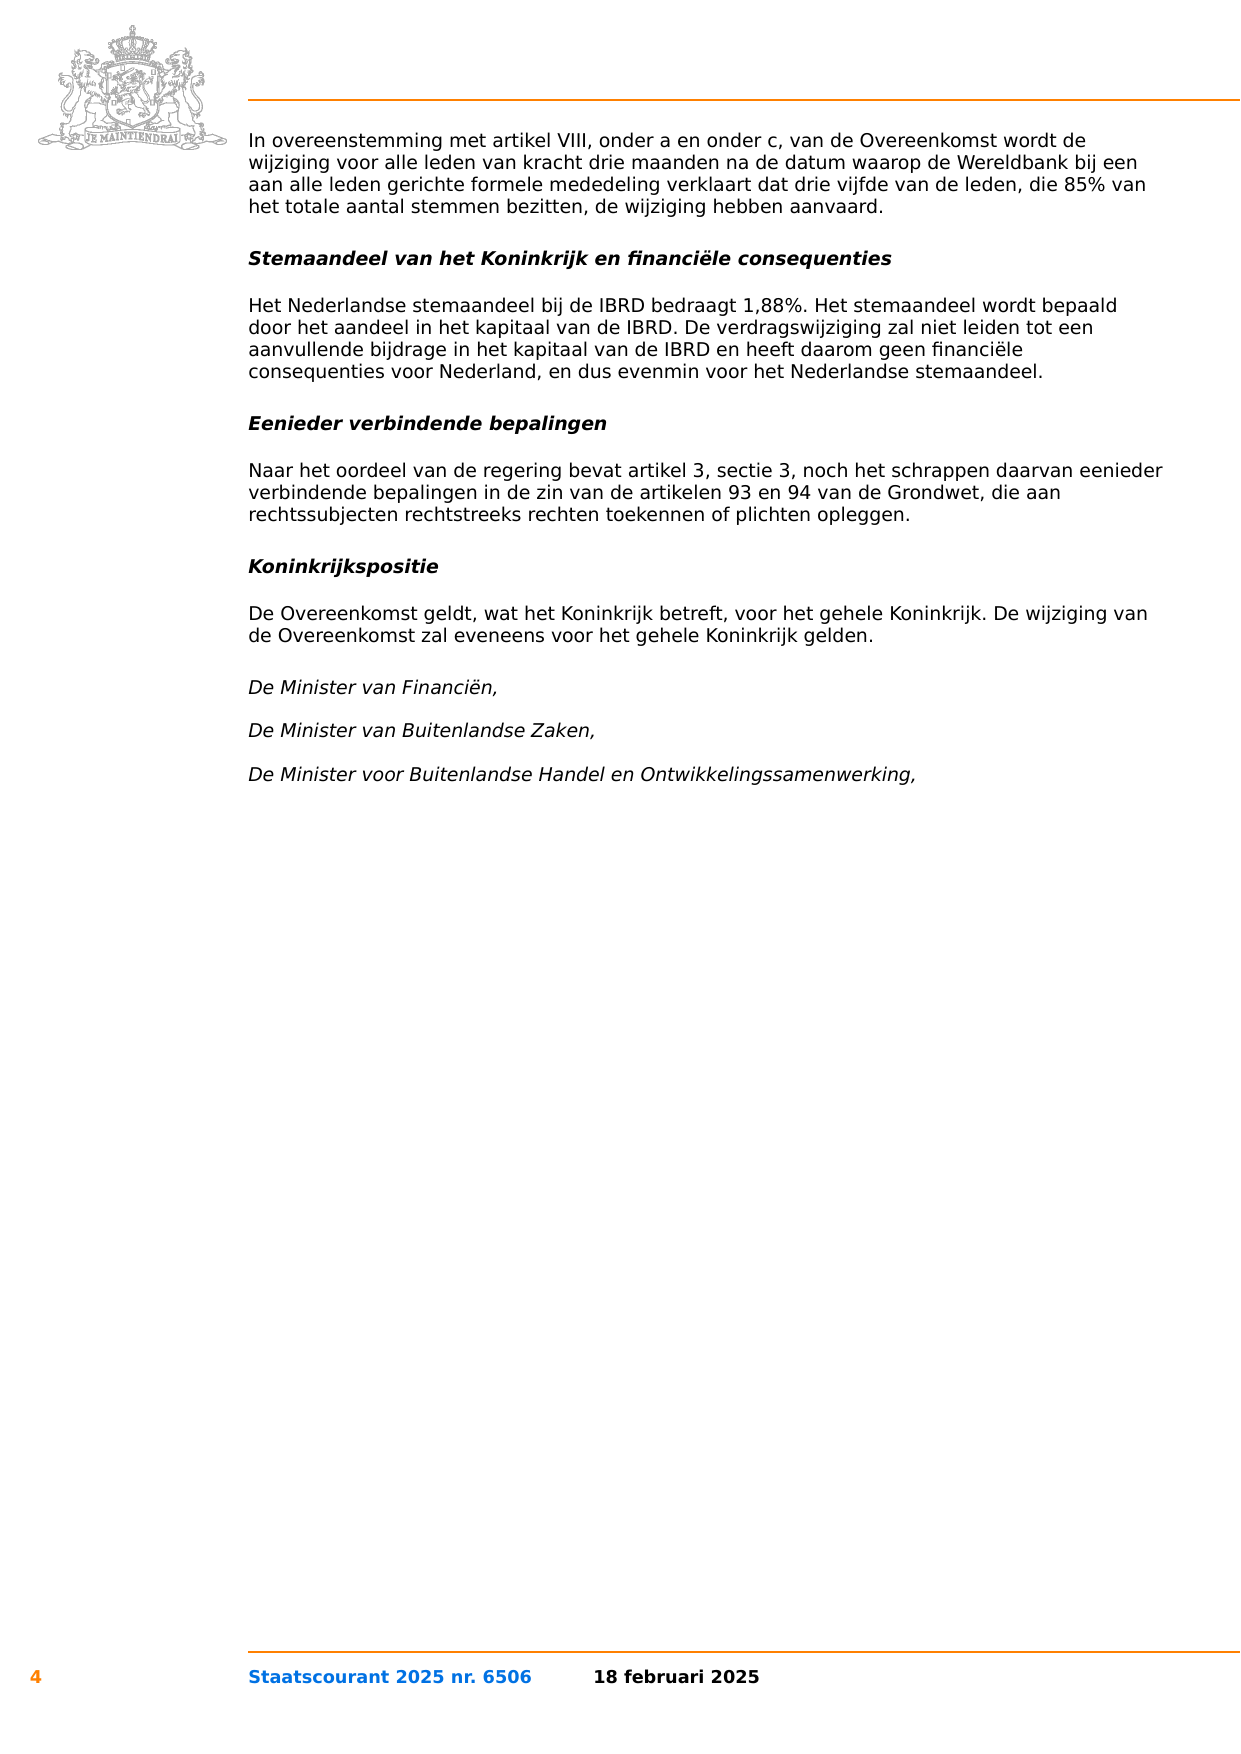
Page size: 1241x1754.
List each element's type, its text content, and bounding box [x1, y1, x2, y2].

text De Minister van Financiën, [248, 677, 1163, 698]
text In overeenstemming met artikel VIII, onder a en onder c, van de Overeenkomst wordt de wijziging voor alle leden van kracht drie maanden na de datum waarop de Wereldbank bij een aan alle leden gerichte formele mededeling verklaart dat drie vijfde van de leden, die 85% van het totale aantal stemmen bezitten, de wijziging hebben aanvaard. [248, 130, 1163, 218]
subtitle Stemaandeel van het Koninkrijk en financiële consequenties [248, 248, 1163, 270]
subtitle Koninkrijkspositie [248, 556, 1163, 578]
text Het Nederlandse stemaandeel bij de IBRD bedraagt 1,88%. Het stemaandeel wordt bepaald door het aandeel in het kapitaal van de IBRD. De verdragswijziging zal niet leiden tot een aanvullende bijdrage in het kapitaal van de IBRD en heeft daarom geen financiële consequenties voor Nederland, en dus evenmin voor het Nederlandse stemaandeel. [248, 295, 1163, 383]
text De Minister van Buitenlandse Zaken, [248, 720, 1163, 742]
text Naar het oordeel van de regering bevat artikel 3, sectie 3, noch het schrappen daarvan eenieder verbindende bepalingen in de zin van de artikelen 93 en 94 van de Grondwet, die aan rechtssubjecten rechtstreeks rechten toekennen of plichten opleggen. [248, 460, 1163, 526]
text De Overeenkomst geldt, wat het Koninkrijk betreft, voor het gehele Koninkrijk. De wijziging van de Overeenkomst zal eveneens voor het gehele Koninkrijk gelden. [248, 603, 1163, 647]
picture [38, 25, 227, 150]
subtitle Eenieder verbindende bepalingen [248, 413, 1163, 435]
text De Minister voor Buitenlandse Handel en Ontwikkelingssamenwerking, [248, 764, 1163, 786]
